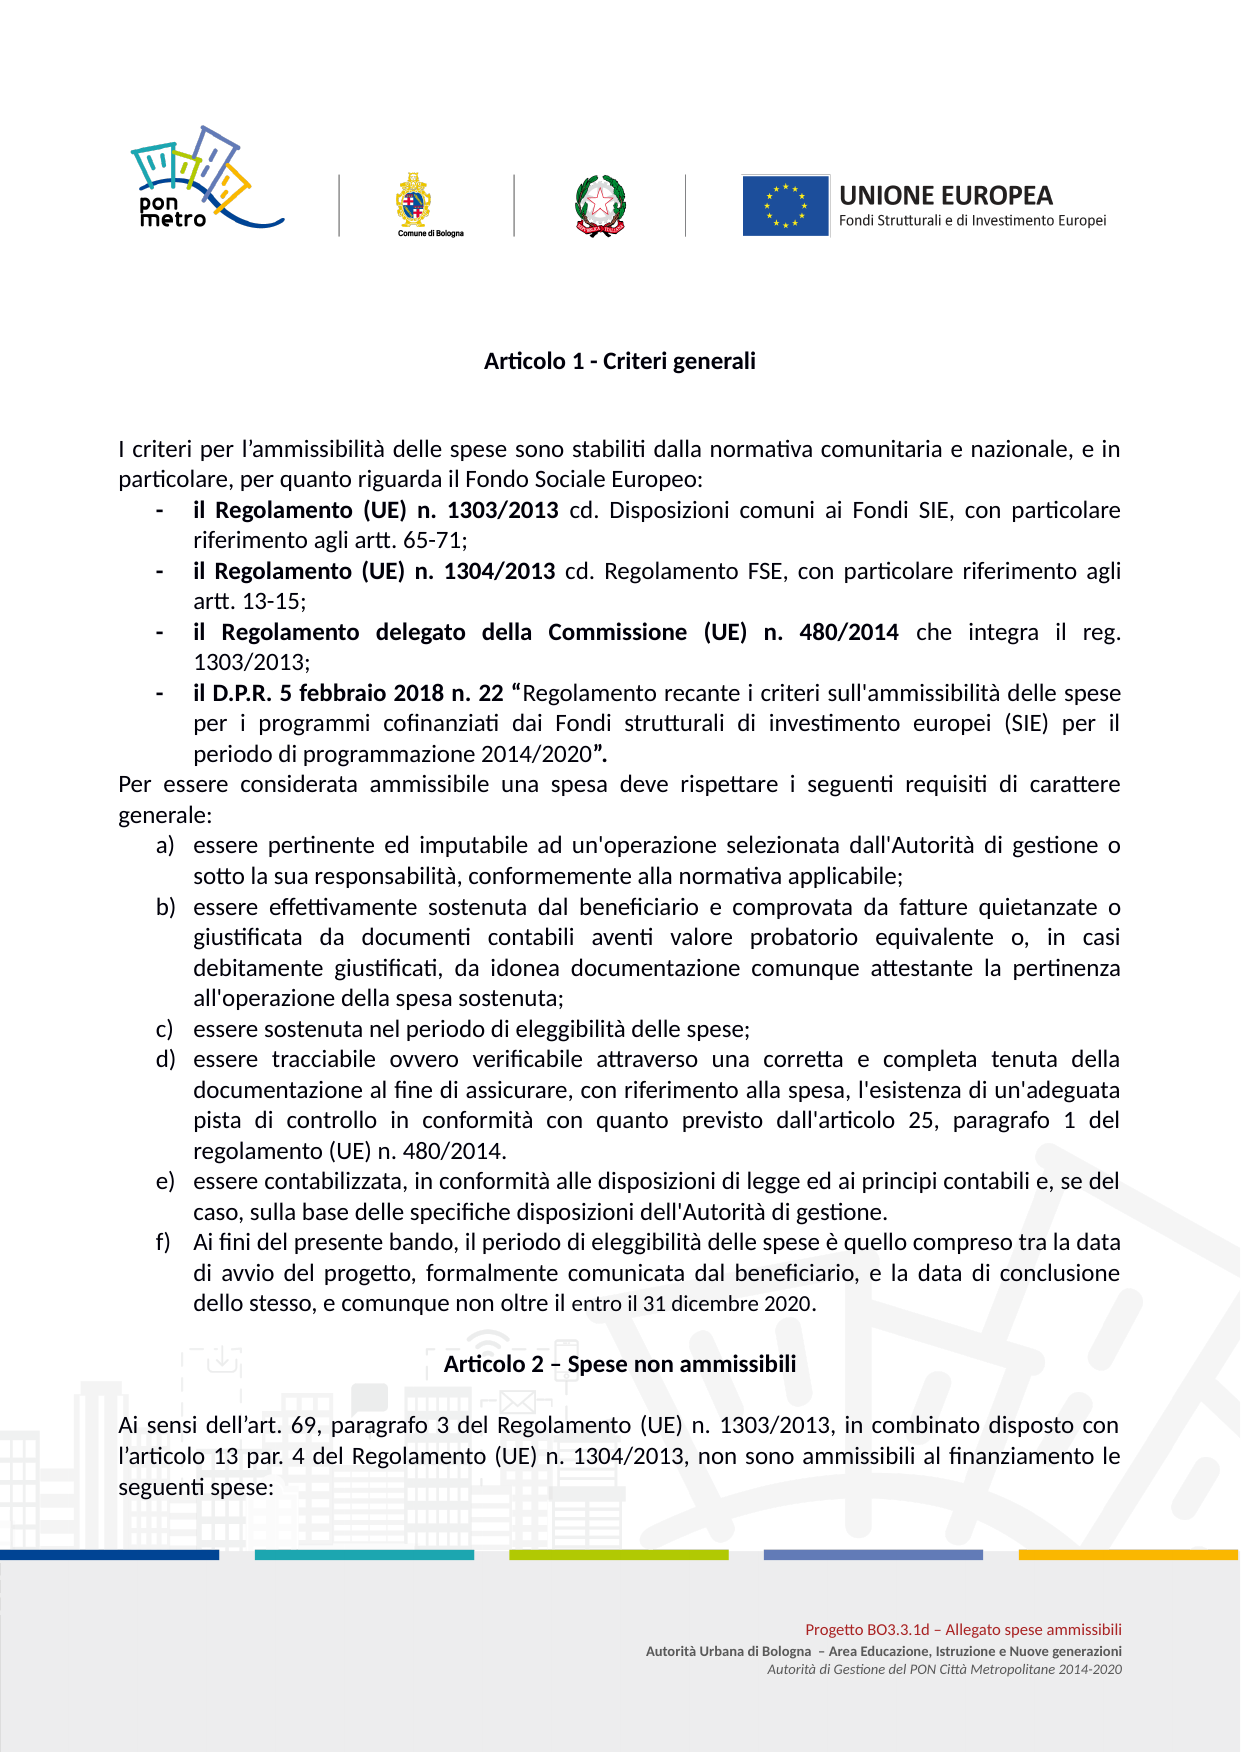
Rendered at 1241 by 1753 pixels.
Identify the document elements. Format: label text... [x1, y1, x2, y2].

list essere effettivamente sostenuta dal beneficiario e comprovata da fatture quietanzate o giustificata da documenti contabili aventi valore probatorio equivalente o, in casi debitamente giustificati, da idonea documentazione comunque attestante la pertinenza all'operazione della spesa sostenuta; [156, 891, 1122, 1013]
text Per essere considerata ammissibile una spesa deve rispettare i seguenti requisiti di carattere generale: [118, 769, 1122, 830]
list Ai fini del presente bando, il periodo di eleggibilità delle spese è quello compreso tra la data di avvio del progetto, formalmente comunicata dal beneficiario, e la data di conclusione dello stesso, e comunque non oltre il entro il 31 dicembre 2020. [156, 1226, 1122, 1318]
list essere sostenuta nel periodo di eleggibilità delle spese; [156, 1013, 1122, 1043]
list il Regolamento (UE) n. 1303/2013 cd. Disposizioni comuni ai Fondi SIE, con particolare riferimento agli artt. 65-71; [156, 494, 1122, 555]
text Articolo 1 - Criteri generali [118, 345, 1122, 427]
text I criteri per l’ammissibilità delle spese sono stabiliti dalla normativa comunitaria e nazionale, e in particolare, per quanto riguarda il Fondo Sociale Europeo: [118, 433, 1122, 494]
text Articolo 2 – Spese non ammissibili [118, 1348, 1122, 1379]
text Ai sensi dell’art. 69, paragrafo 3 del Regolamento (UE) n. 1303/2013, in combinato disposto con l’articolo 13 par. 4 del Regolamento (UE) n. 1304/2013, non sono ammissibili al finanziamento le seguenti spese: [118, 1409, 1122, 1501]
list il D.P.R. 5 febbraio 2018 n. 22 “Regolamento recante i criteri sull'ammissibilità delle spese per i programmi cofinanziati dai Fondi strutturali di investimento europei (SIE) per il periodo di programmazione 2014/2020”. [156, 677, 1122, 769]
list essere tracciabile ovvero verificabile attraverso una corretta e completa tenuta della documentazione al fine di assicurare, con riferimento alla spesa, l'esistenza di un'adeguata pista di controllo in conformità con quanto previsto dall'articolo 25, paragrafo 1 del regolamento (UE) n. 480/2014. [156, 1043, 1122, 1165]
list il Regolamento delegato della Commissione (UE) n. 480/2014 che integra il reg. 1303/2013; [156, 616, 1122, 677]
picture [0, 75, 1241, 282]
list essere contabilizzata, in conformità alle disposizioni di legge ed ai principi contabili e, se del caso, sulla base delle specifiche disposizioni dell'Autorità di gestione. [156, 1165, 1122, 1226]
picture [0, 1125, 1241, 1752]
list il Regolamento (UE) n. 1304/2013 cd. Regolamento FSE, con particolare riferimento agli artt. 13-15; [156, 555, 1122, 616]
list essere pertinente ed imputabile ad un'operazione selezionata dall'Autorità di gestione o sotto la sua responsabilità, conformemente alla normativa applicabile; [156, 830, 1122, 891]
